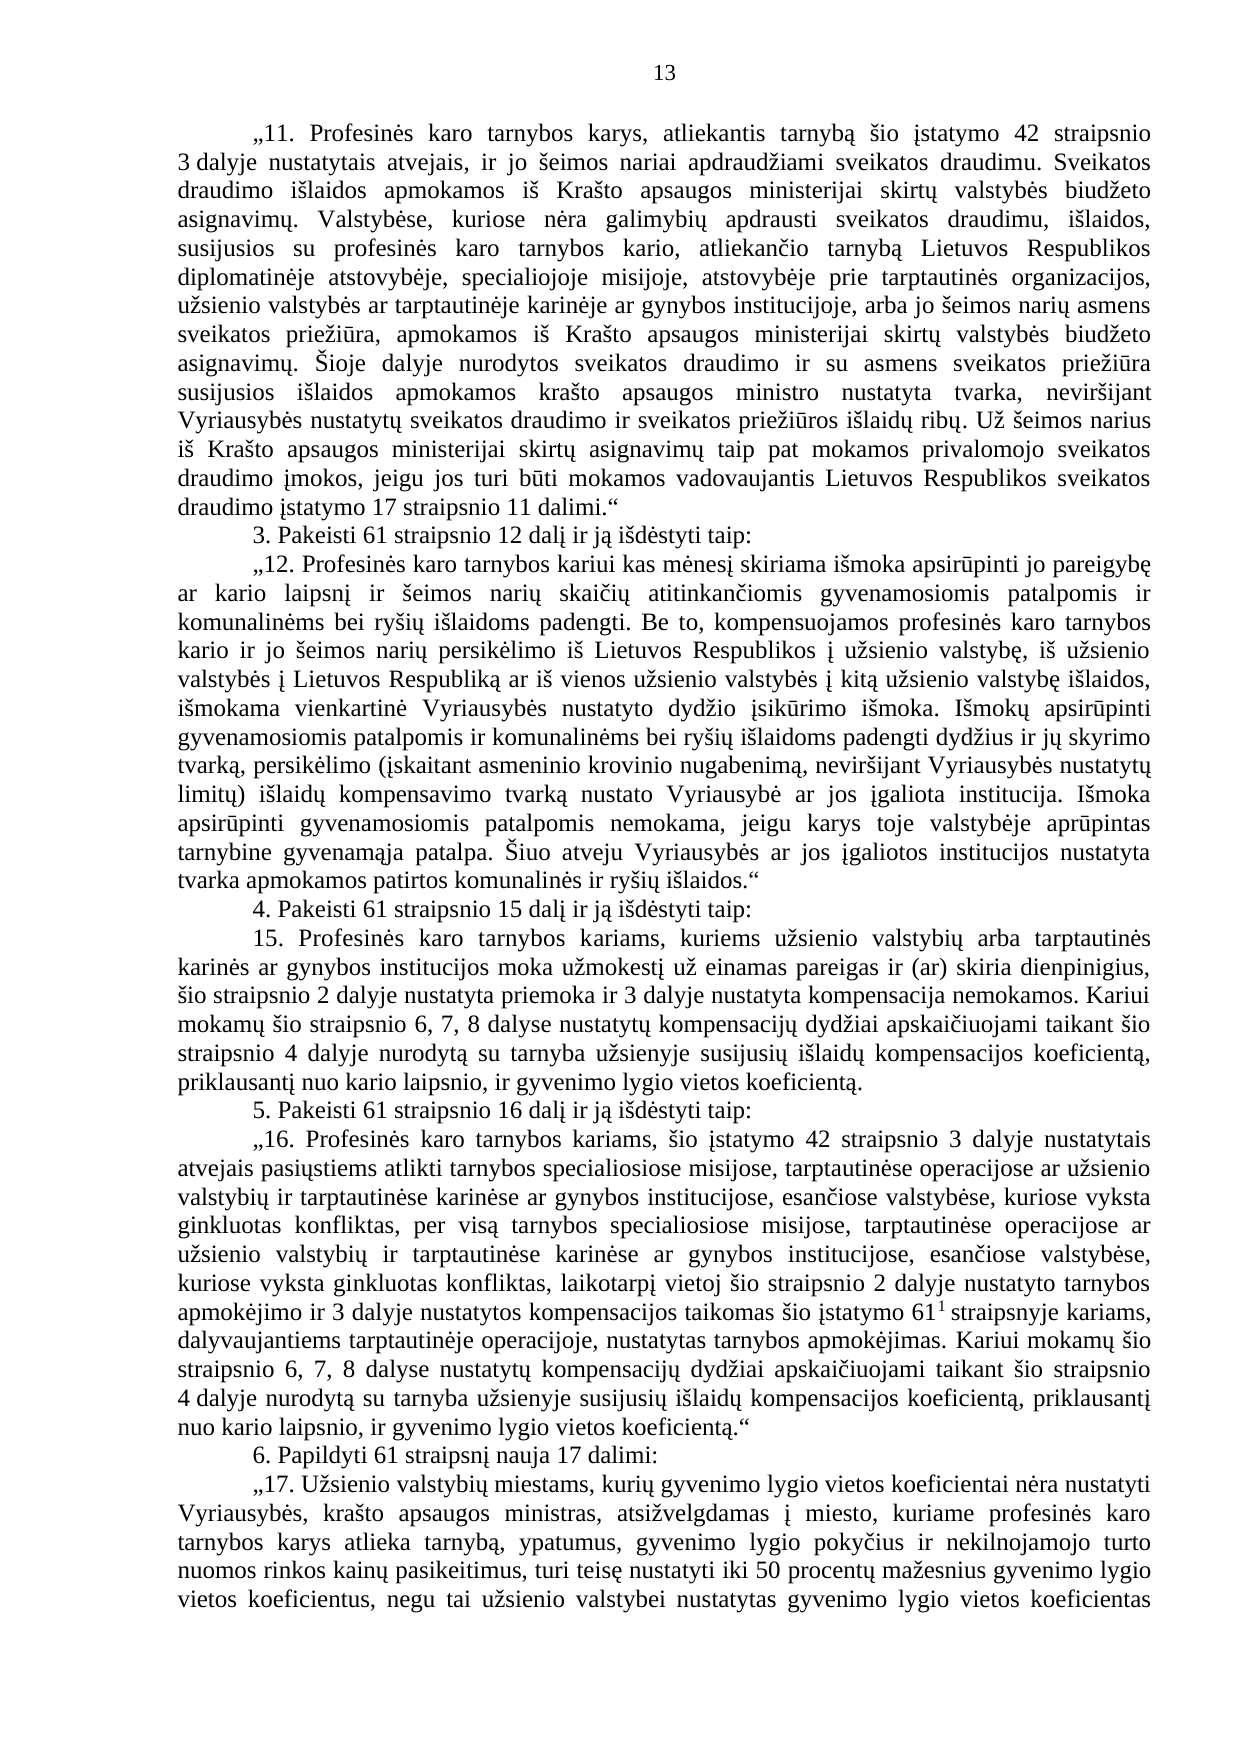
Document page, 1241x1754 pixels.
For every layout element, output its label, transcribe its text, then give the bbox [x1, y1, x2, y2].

text 3. Pakeisti 61 straipsnio 12 dalį ir ją išdėstyti taip: [252, 521, 1152, 549]
text 4. Pakeisti 61 straipsnio 15 dalį ir ją išdėstyti taip: [252, 894, 1152, 923]
text „11. Profesinės karo tarnybos karys, atliekantis tarnybą šio įstatymo 42 straipsnio 3 dalyje nustatytais atvejais, ir jo šeimos nariai apdraudžiami sveikatos draudimu. Sveikatos draudimo išlaidos apmokamos iš Krašto apsaugos ministerijai skirtų valstybės biudžeto asignavimų. Valstybėse, kuriose nėra galimybių apdrausti sveikatos draudimu, išlaidos, susijusios su profesinės karo tarnybos kario, atliekančio tarnybą Lietuvos Respublikos diplomatinėje atstovybėje, specialiojoje misijoje, atstovybėje prie tarptautinės organizacijos, užsienio valstybės ar tarptautinėje karinėje ar gynybos institucijoje, arba jo šeimos narių asmens sveikatos priežiūra, apmokamos iš Krašto apsaugos ministerijai skirtų valstybės biudžeto asignavimų. Šioje dalyje nurodytos sveikatos draudimo ir su asmens sveikatos priežiūra susijusios išlaidos apmokamos krašto apsaugos ministro nustatyta tvarka, neviršijant Vyriausybės nustatytų sveikatos draudimo ir sveikatos priežiūros išlaidų ribų. Už šeimos narius iš Krašto apsaugos ministerijai skirtų asignavimų taip pat mokamos privalomojo sveikatos draudimo įmokos, jeigu jos turi būti mokamos vadovaujantis Lietuvos Respublikos sveikatos draudimo įstatymo 17 straipsnio 11 dalimi.“ [177, 118, 1152, 521]
text 15. Profesinės karo tarnybos kariams, kuriems užsienio valstybių arba tarptautinės karinės ar gynybos institucijos moka užmokestį už einamas pareigas ir (ar) skiria dienpinigius, šio straipsnio 2 dalyje nustatyta priemoka ir 3 dalyje nustatyta kompensacija nemokamos. Kariui mokamų šio straipsnio 6, 7, 8 dalyse nustatytų kompensacijų dydžiai apskaičiuojami taikant šio straipsnio 4 dalyje nurodytą su tarnyba užsienyje susijusių išlaidų kompensacijos koeficientą, priklausantį nuo kario laipsnio, ir gyvenimo lygio vietos koeficientą. [177, 923, 1152, 1096]
text 5. Pakeisti 61 straipsnio 16 dalį ir ją išdėstyti taip: [252, 1096, 1152, 1124]
text 6. Papildyti 61 straipsnį nauja 17 dalimi: [252, 1441, 1152, 1469]
text „16. Profesinės karo tarnybos kariams, šio įstatymo 42 straipsnio 3 dalyje nustatytais atvejais pasiųstiems atlikti tarnybos specialiosiose misijose, tarptautinėse operacijose ar užsienio valstybių ir tarptautinėse karinėse ar gynybos institucijose, esančiose valstybėse, kuriose vyksta ginkluotas konfliktas, per visą tarnybos specialiosiose misijose, tarptautinėse operacijose ar užsienio valstybių ir tarptautinėse karinėse ar gynybos institucijose, esančiose valstybėse, kuriose vyksta ginkluotas konfliktas, laikotarpį vietoj šio straipsnio 2 dalyje nustatyto tarnybos apmokėjimo ir 3 dalyje nustatytos kompensacijos taikomas šio įstatymo 611 straipsnyje kariams, dalyvaujantiems tarptautinėje operacijoje, nustatytas tarnybos apmokėjimas. Kariui mokamų šio straipsnio 6, 7, 8 dalyse nustatytų kompensacijų dydžiai apskaičiuojami taikant šio straipsnio 4 dalyje nurodytą su tarnyba užsienyje susijusių išlaidų kompensacijos koeficientą, priklausantį nuo kario laipsnio, ir gyvenimo lygio vietos koeficientą.“ [177, 1124, 1152, 1441]
text „12. Profesinės karo tarnybos kariui kas mėnesį skiriama išmoka apsirūpinti jo pareigybę ar kario laipsnį ir šeimos narių skaičių atitinkančiomis gyvenamosiomis patalpomis ir komunalinėms bei ryšių išlaidoms padengti. Be to, kompensuojamos profesinės karo tarnybos kario ir jo šeimos narių persikėlimo iš Lietuvos Respublikos į užsienio valstybę, iš užsienio valstybės į Lietuvos Respubliką ar iš vienos užsienio valstybės į kitą užsienio valstybę išlaidos, išmokama vienkartinė Vyriausybės nustatyto dydžio įsikūrimo išmoka. Išmokų apsirūpinti gyvenamosiomis patalpomis ir komunalinėms bei ryšių išlaidoms padengti dydžius ir jų skyrimo tvarką, persikėlimo (įskaitant asmeninio krovinio nugabenimą, neviršijant Vyriausybės nustatytų limitų) išlaidų kompensavimo tvarką nustato Vyriausybė ar jos įgaliota institucija. Išmoka apsirūpinti gyvenamosiomis patalpomis nemokama, jeigu karys toje valstybėje aprūpintas tarnybine gyvenamąja patalpa. Šiuo atveju Vyriausybės ar jos įgaliotos institucijos nustatyta tvarka apmokamos patirtos komunalinės ir ryšių išlaidos.“ [177, 549, 1152, 894]
text „17. Užsienio valstybių miestams, kurių gyvenimo lygio vietos koeficientai nėra nustatyti Vyriausybės, krašto apsaugos ministras, atsižvelgdamas į miesto, kuriame profesinės karo tarnybos karys atlieka tarnybą, ypatumus, gyvenimo lygio pokyčius ir nekilnojamojo turto nuomos rinkos kainų pasikeitimus, turi teisę nustatyti iki 50 procentų mažesnius gyvenimo lygio vietos koeficientus, negu tai užsienio valstybei nustatytas gyvenimo lygio vietos koeficientas [177, 1469, 1152, 1613]
